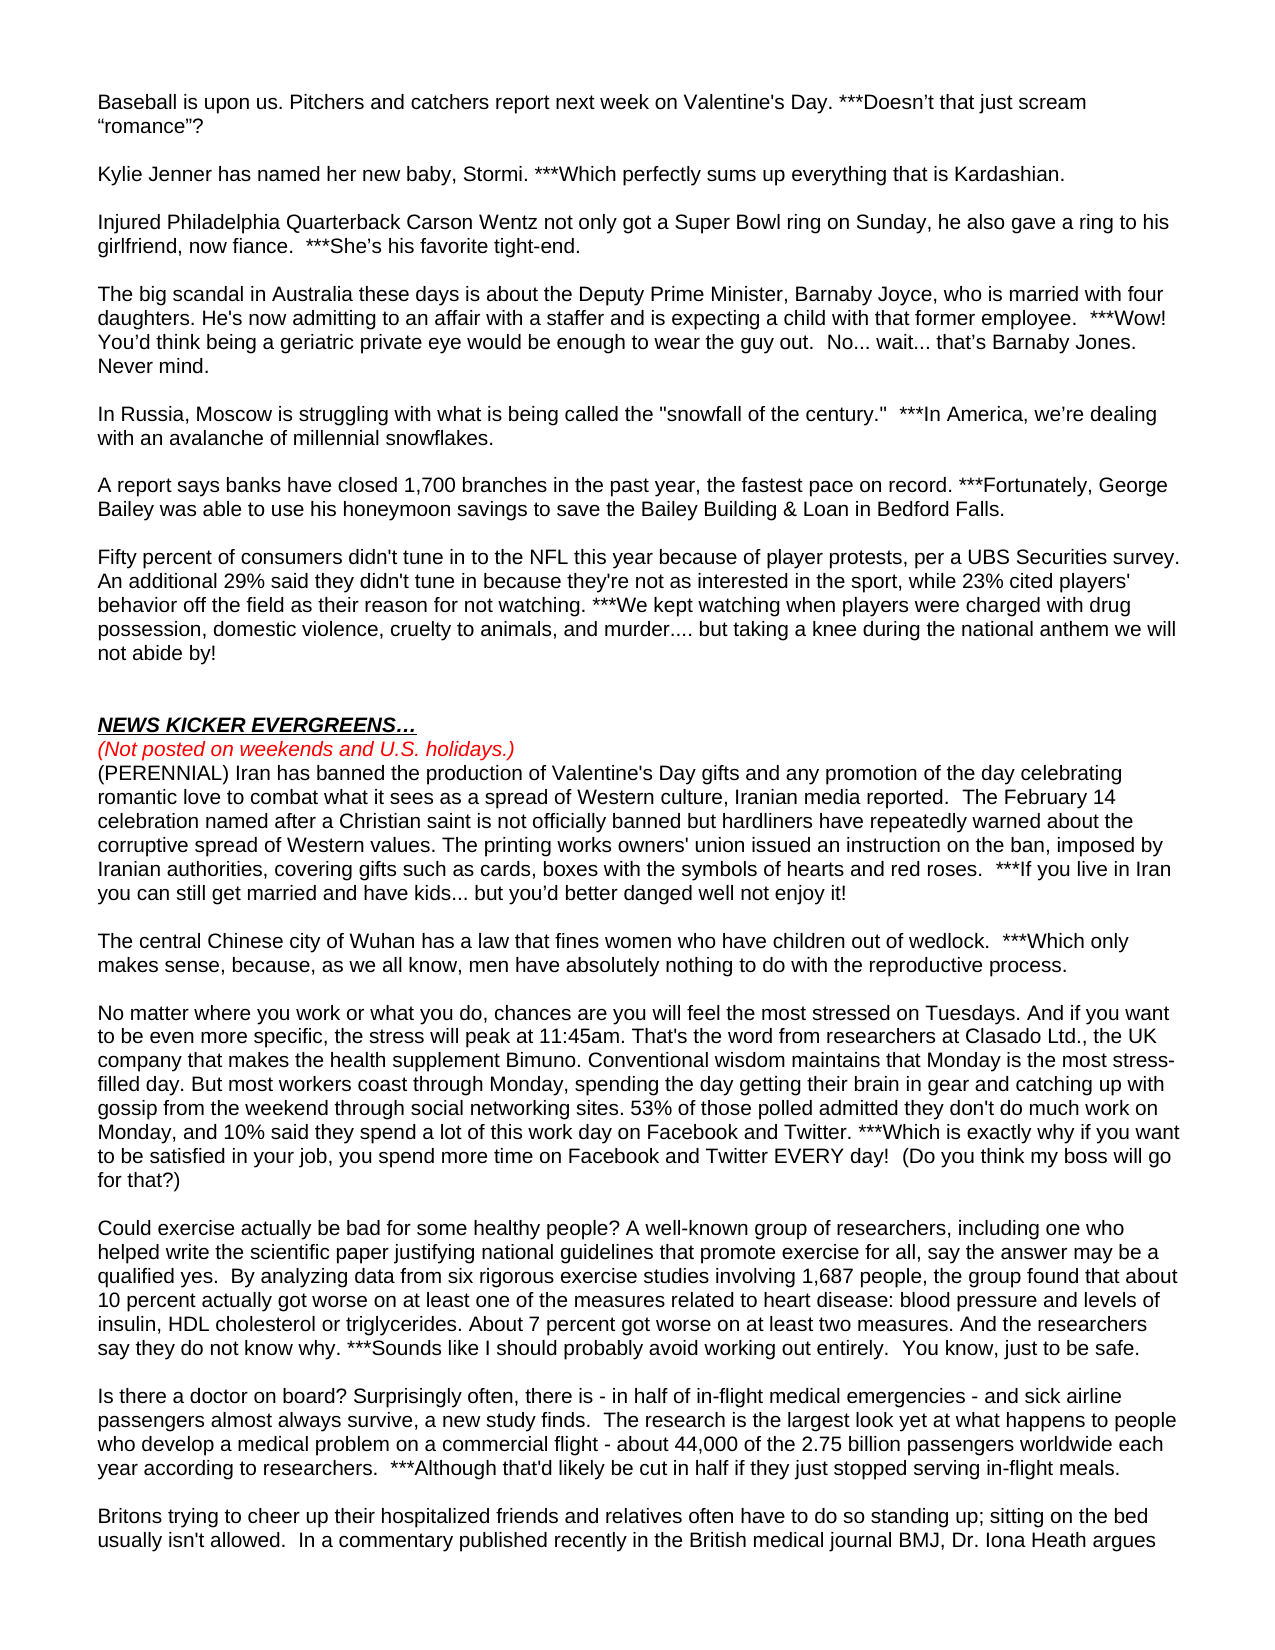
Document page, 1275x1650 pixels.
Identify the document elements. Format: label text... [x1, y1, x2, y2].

subtitle (Not posted on weekends and U.S. holidays.) [97, 737, 1185, 761]
text (PERENNIAL) Iran has banned the production of Valentine's Day gifts and any promotion of the day celebrating romantic love to combat what it sees as a spread of Western culture, Iranian media reported. The February 14 celebration named after a Christian saint is not officially banned but hardliners have repeatedly warned about the corruptive spread of Western values. The printing works owners' union issued an instruction on the ban, imposed by Iranian authorities, covering gifts such as cards, boxes with the symbols of hearts and red roses. ***If you live in Iran you can still get married and have kids... but you’d better danged well not enjoy it! [97, 761, 1185, 904]
text Baseball is upon us. Pitchers and catchers report next week on Valentine's Day. ***Doesn’t that just scream “romance”? [97, 90, 1185, 138]
text A report says banks have closed 1,700 branches in the past year, the fastest pace on record. ***Fortunately, George Bailey was able to use his honeymoon savings to save the Bailey Building & Loan in Bedford Falls. [97, 473, 1185, 521]
text Could exercise actually be bad for some healthy people? A well-known group of researchers, including one who helped write the scientific paper justifying national guidelines that promote exercise for all, say the answer may be a qualified yes. By analyzing data from six rigorous exercise studies involving 1,687 people, the group found that about 10 percent actually got worse on at least one of the measures related to heart disease: blood pressure and levels of insulin, HDL cholesterol or triglycerides. About 7 percent got worse on at least two measures. And the researchers say they do not know why. ***Sounds like I should probably avoid working out entirely. You know, just to be safe. [97, 1216, 1185, 1360]
text Britons trying to cheer up their hospitalized friends and relatives often have to do so standing up; sitting on the bed usually isn't allowed. In a commentary published recently in the British medical journal BMJ, Dr. Iona Heath argues [97, 1503, 1185, 1551]
text NEWS KICKER EVERGREENS… [97, 713, 1185, 737]
text Kylie Jenner has named her new baby, Stormi. ***Which perfectly sums up everything that is Kardashian. [97, 162, 1185, 186]
text No matter where you work or what you do, chances are you will feel the most stressed on Tuesdays. And if you want to be even more specific, the stress will peak at 11:45am. That's the word from researchers at Clasado Ltd., the UK company that makes the health supplement Bimuno. Conventional wisdom maintains that Monday is the most stress-filled day. But most workers coast through Monday, spending the day getting their brain in gear and catching up with gossip from the weekend through social networking sites. 53% of those polled admitted they don't do much work on Monday, and 10% said they spend a lot of this work day on Facebook and Twitter. ***Which is exactly why if you want to be satisfied in your job, you spend more time on Facebook and Twitter EVERY day! (Do you think my boss will go for that?) [97, 1000, 1185, 1192]
text The central Chinese city of Wuhan has a law that fines women who have children out of wedlock. ***Which only makes sense, because, as we all know, men have absolutely nothing to do with the reproductive process. [97, 928, 1185, 976]
text Fifty percent of consumers didn't tune in to the NFL this year because of player protests, per a UBS Securities survey. An additional 29% said they didn't tune in because they're not as interested in the sport, while 23% cited players' behavior off the field as their reason for not watching. ***We kept watching when players were charged with drug possession, domestic violence, cruelty to animals, and murder.... but taking a knee during the national anthem we will not abide by! [97, 545, 1185, 665]
text The big scandal in Australia these days is about the Deputy Prime Minister, Barnaby Joyce, who is married with four daughters. He's now admitting to an affair with a staffer and is expecting a child with that former employee. ***Wow! You’d think being a geriatric private eye would be enough to wear the guy out. No... wait... that’s Barnaby Jones. Never mind. [97, 282, 1185, 377]
text Injured Philadelphia Quarterback Carson Wentz not only got a Super Bowl ring on Sunday, he also gave a ring to his girlfriend, now fiance. ***She’s his favorite tight-end. [97, 210, 1185, 258]
text In Russia, Moscow is struggling with what is being called the "snowfall of the century." ***In America, we’re dealing with an avalanche of millennial snowflakes. [97, 401, 1185, 449]
text Is there a doctor on board? Surprisingly often, there is - in half of in-flight medical emergencies - and sick airline passengers almost always survive, a new study finds. The research is the largest look yet at what happens to people who develop a medical problem on a commercial flight - about 44,000 of the 2.75 billion passengers worldwide each year according to researchers. ***Although that'd likely be cut in half if they just stopped serving in-flight meals. [97, 1384, 1185, 1479]
